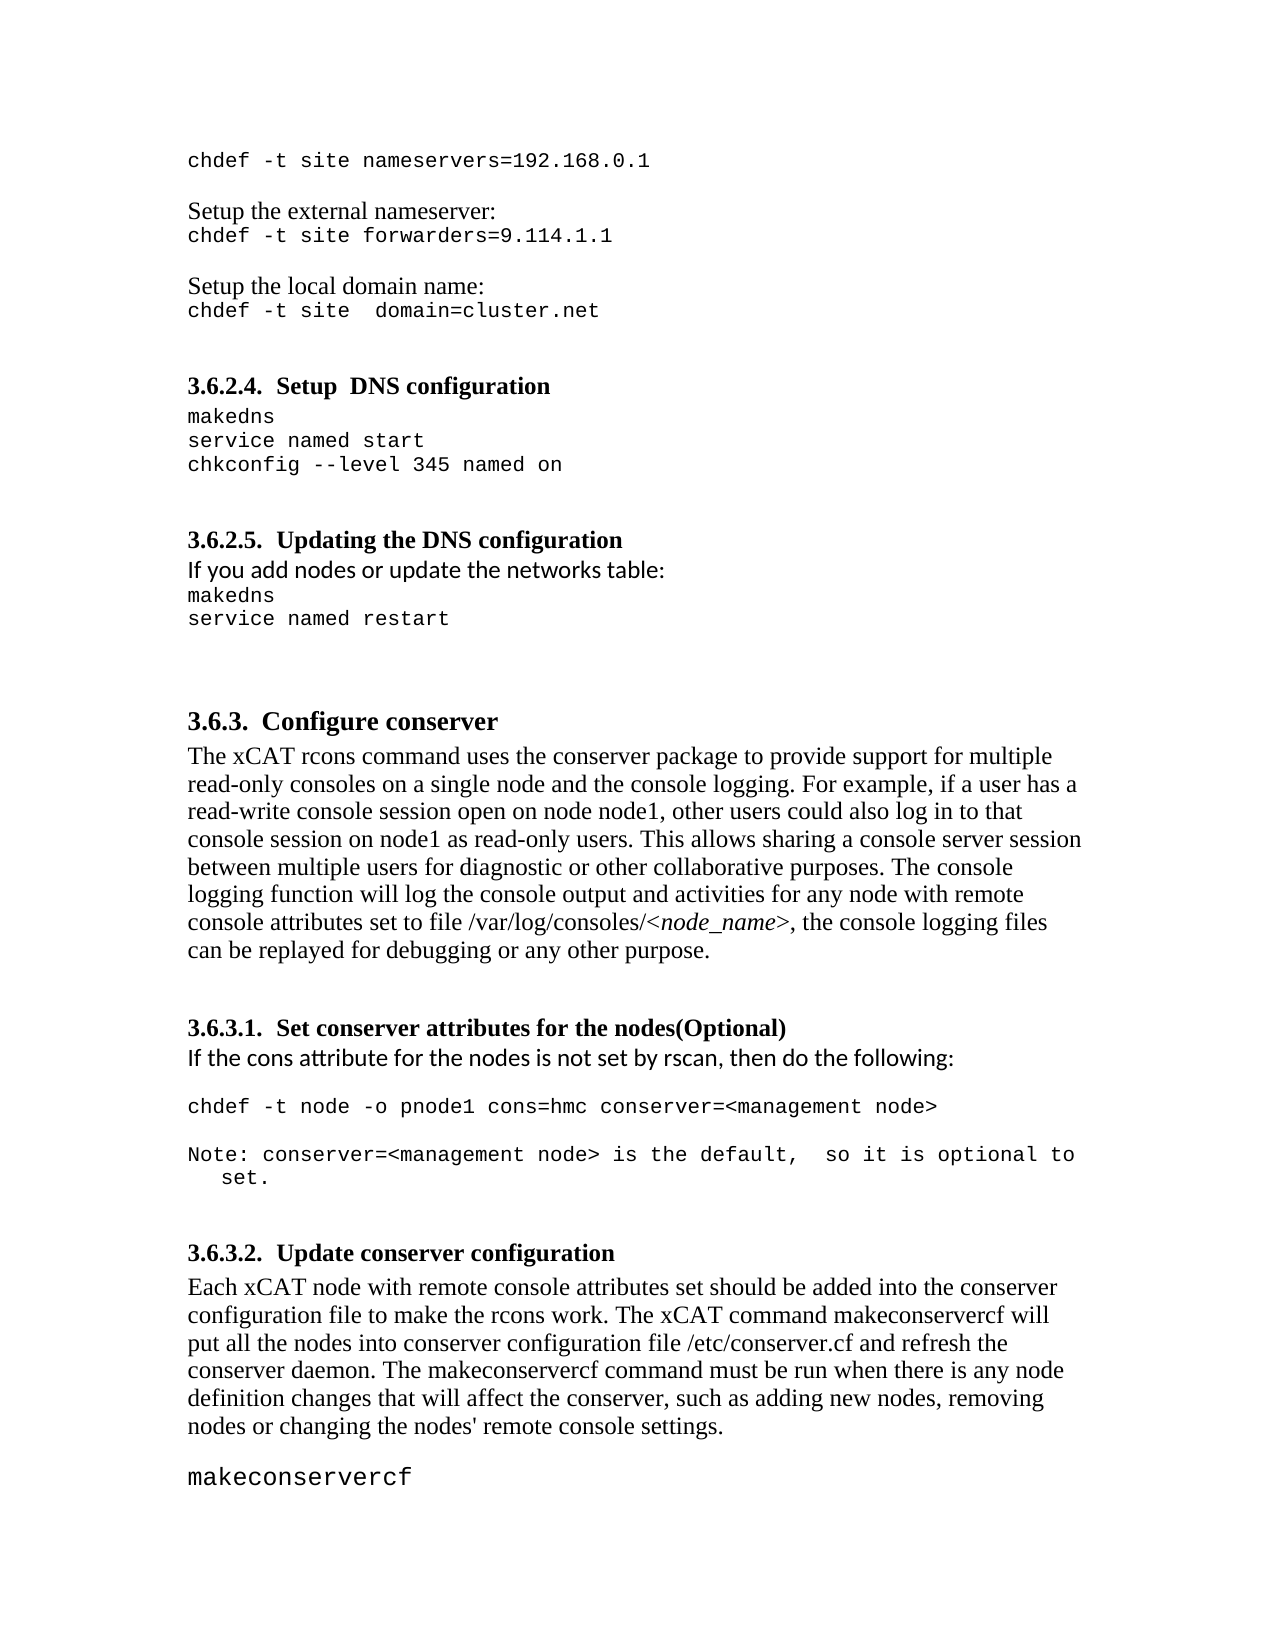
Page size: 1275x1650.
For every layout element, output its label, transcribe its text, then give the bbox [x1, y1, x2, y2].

text chdef -t site nameservers=192.168.0.1 [187, 150, 1087, 174]
text makedns [187, 406, 1087, 430]
subtitle Update conserver configuration [187, 1239, 1087, 1267]
text Note: conserver=<management node> is the default, so it is optional to set. [187, 1143, 1087, 1191]
text service named restart [187, 608, 1087, 632]
text The xCAT rcons command uses the conserver package to provide support for multiple read-only consoles on a single node and the console logging. For example, if a user has a read-write console session open on node node1, other users could also log in to that console session on node1 as read-only users. This allows sharing a console server session between multiple users for diagnostic or other collaborative purposes. The console logging function will log the console output and activities for any node with remote console attributes set to file /var/log/consoles/<node_name>, the console logging files can be replayed for debugging or any other purpose. [187, 742, 1087, 964]
text If you add nodes or update the networks table: [187, 560, 1087, 585]
text chkconfig --level 345 named on [187, 453, 1087, 477]
text makeconservercf [187, 1465, 1087, 1493]
subtitle Configure conserver [187, 706, 1087, 736]
text Setup the external nameserver: [187, 197, 1087, 225]
text makedns [187, 585, 1087, 608]
text chdef -t site domain=cluster.net [187, 300, 1087, 324]
subtitle Set conserver attributes for the nodes(Optional) [187, 1014, 1087, 1041]
text Setup the local domain name: [187, 272, 1087, 300]
text Each xCAT node with remote console attributes set should be added into the conserver configuration file to make the rcons work. The xCAT command makeconservercf will put all the nodes into conserver configuration file /etc/conserver.cf and refresh the conserver daemon. The makeconservercf command must be run when there is any node definition changes that will affect the conserver, such as adding new nodes, removing nodes or changing the nodes' remote console settings. [187, 1273, 1087, 1440]
text service named start [187, 430, 1087, 453]
subtitle Setup DNS configuration [187, 372, 1087, 400]
text chdef -t node -o pnode1 cons=hmc conserver=<management node> [187, 1096, 1087, 1120]
text If the cons attribute for the nodes is not set by rscan, then do the following: [187, 1048, 1087, 1073]
text chdef -t site forwarders=9.114.1.1 [187, 225, 1087, 249]
subtitle Updating the DNS configuration [187, 526, 1087, 553]
